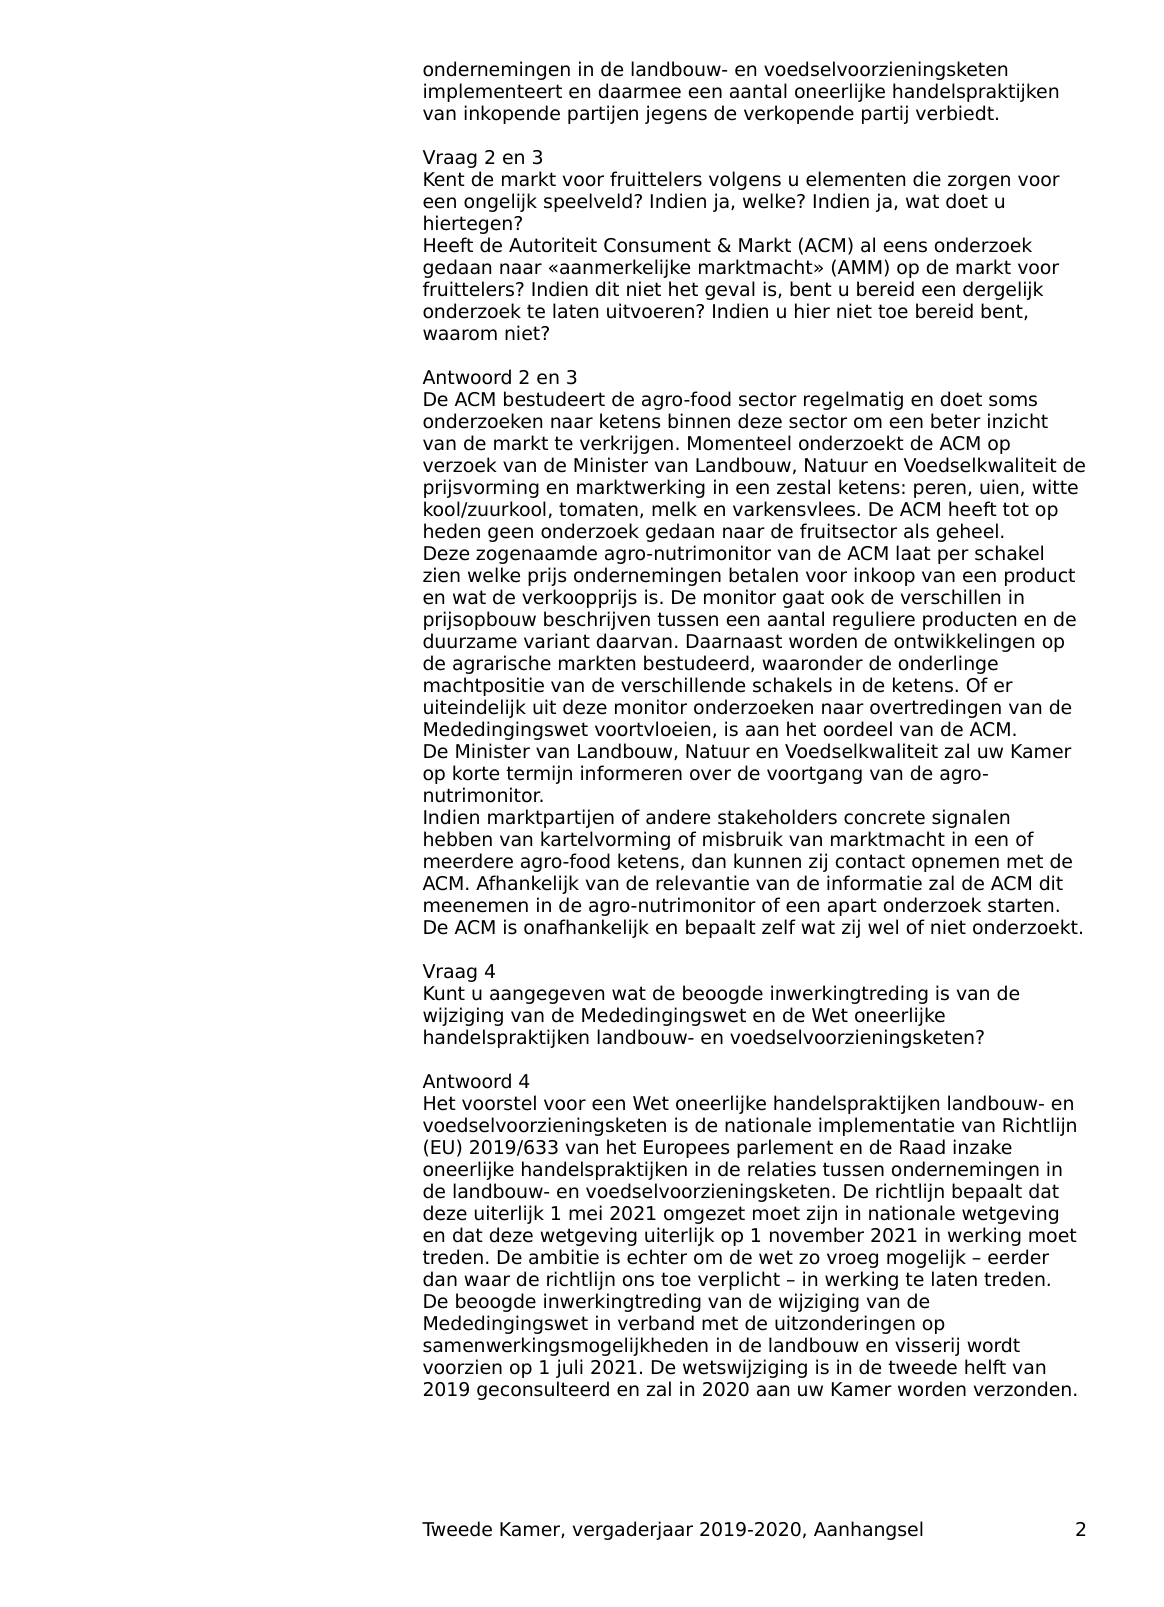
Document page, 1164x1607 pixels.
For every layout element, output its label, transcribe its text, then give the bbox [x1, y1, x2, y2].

text Kent de markt voor fruittelers volgens u elementen die zorgen voor een ongelijk speelveld? Indien ja, welke? Indien ja, wat doet u hiertegen? [422, 169, 1087, 235]
text Deze zogenaamde agro-nutrimonitor van de ACM laat per schakel zien welke prijs ondernemingen betalen voor inkoop van een product en wat de verkoopprijs is. De monitor gaat ook de verschillen in prijsopbouw beschrijven tussen een aantal reguliere producten en de duurzame variant daarvan. Daarnaast worden de ontwikkelingen op de agrarische markten bestudeerd, waaronder de onderlinge machtpositie van de verschillende schakels in de ketens. Of er uiteindelijk uit deze monitor onderzoeken naar overtredingen van de Mededingingswet voortvloeien, is aan het oordeel van de ACM. [422, 543, 1087, 741]
text Antwoord 2 en 3 [422, 367, 1087, 389]
text Antwoord 4 [422, 1071, 1087, 1093]
text Het voorstel voor een Wet oneerlijke handelspraktijken landbouw- en voedselvoorzieningsketen is de nationale implementatie van Richtlijn (EU) 2019/633 van het Europees parlement en de Raad inzake oneerlijke handelspraktijken in de relaties tussen ondernemingen in de landbouw- en voedselvoorzieningsketen. De richtlijn bepaalt dat deze uiterlijk 1 mei 2021 omgezet moet zijn in nationale wetgeving en dat deze wetgeving uiterlijk op 1 november 2021 in werking moet treden. De ambitie is echter om de wet zo vroeg mogelijk – eerder dan waar de richtlijn ons toe verplicht – in werking te laten treden. [422, 1093, 1087, 1291]
text De beoogde inwerkingtreding van de wijziging van de Mededingingswet in verband met de uitzonderingen op samenwerkingsmogelijkheden in de landbouw en visserij wordt voorzien op 1 juli 2021. De wetswijziging is in de tweede helft van 2019 geconsulteerd en zal in 2020 aan uw Kamer worden verzonden. [422, 1291, 1087, 1401]
text Vraag 4 [422, 961, 1087, 983]
text De ACM bestudeert de agro-food sector regelmatig en doet soms onderzoeken naar ketens binnen deze sector om een beter inzicht van de markt te verkrijgen. Momenteel onderzoekt de ACM op verzoek van de Minister van Landbouw, Natuur en Voedselkwaliteit de prijsvorming en marktwerking in een zestal ketens: peren, uien, witte kool/zuurkool, tomaten, melk en varkensvlees. De ACM heeft tot op heden geen onderzoek gedaan naar de fruitsector als geheel. [422, 389, 1087, 543]
text Indien marktpartijen of andere stakeholders concrete signalen hebben van kartelvorming of misbruik van marktmacht in een of meerdere agro-food ketens, dan kunnen zij contact opnemen met de ACM. Afhankelijk van de relevantie van de informatie zal de ACM dit meenemen in de agro-nutrimonitor of een apart onderzoek starten. De ACM is onafhankelijk en bepaalt zelf wat zij wel of niet onderzoekt. [422, 807, 1087, 939]
text Heeft de Autoriteit Consument & Markt (ACM) al eens onderzoek gedaan naar «aanmerkelijke marktmacht» (AMM) op de markt voor fruittelers? Indien dit niet het geval is, bent u bereid een dergelijk onderzoek te laten uitvoeren? Indien u hier niet toe bereid bent, waarom niet? [422, 235, 1087, 345]
text Vraag 2 en 3 [422, 147, 1087, 169]
text Kunt u aangegeven wat de beoogde inwerkingtreding is van de wijziging van de Mededingingswet en de Wet oneerlijke handelspraktijken landbouw- en voedselvoorzieningsketen? [422, 983, 1087, 1049]
text De Minister van Landbouw, Natuur en Voedselkwaliteit zal uw Kamer op korte termijn informeren over de voortgang van de agro-nutrimonitor. [422, 741, 1087, 807]
text ondernemingen in de landbouw- en voedselvoorzieningsketen implementeert en daarmee een aantal oneerlijke handelspraktijken van inkopende partijen jegens de verkopende partij verbiedt. [422, 59, 1087, 125]
